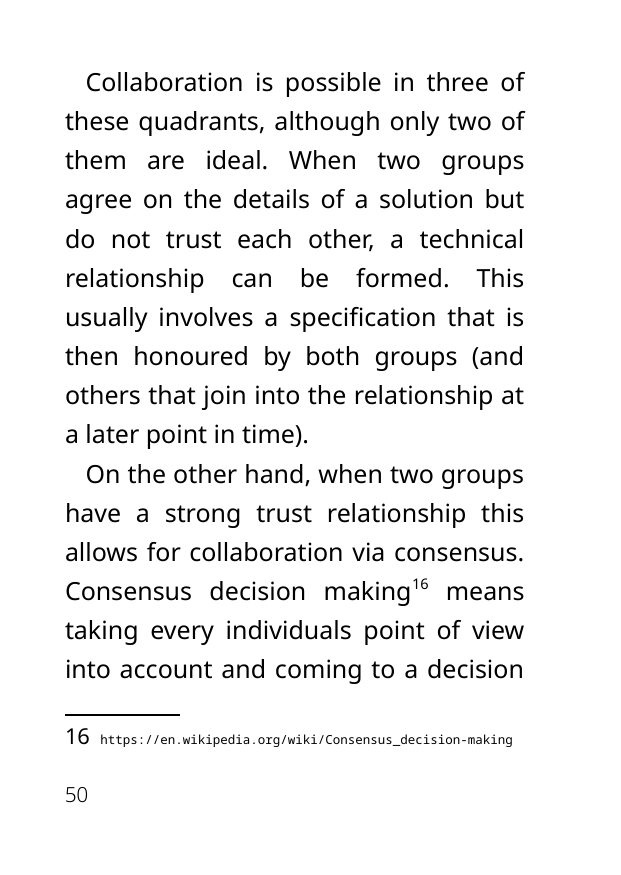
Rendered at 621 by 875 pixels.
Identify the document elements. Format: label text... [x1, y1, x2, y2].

text Collaboration is possible in three of these quadrants, although only two of them are ideal. When two groups agree on the details of a solution but do not trust each other, a technical relationship can be formed. This usually involves a specification that is then honoured by both groups (and others that join into the relationship at a later point in time). [65, 65, 524, 451]
text On the other hand, when two groups have a strong trust relationship this allows for collaboration via consensus. Consensus decision making means taking every individuals point of view into account and coming to a decision [65, 456, 524, 686]
text https://en.wikipedia.org/wiki/Consensus_decision-making [65, 721, 524, 750]
